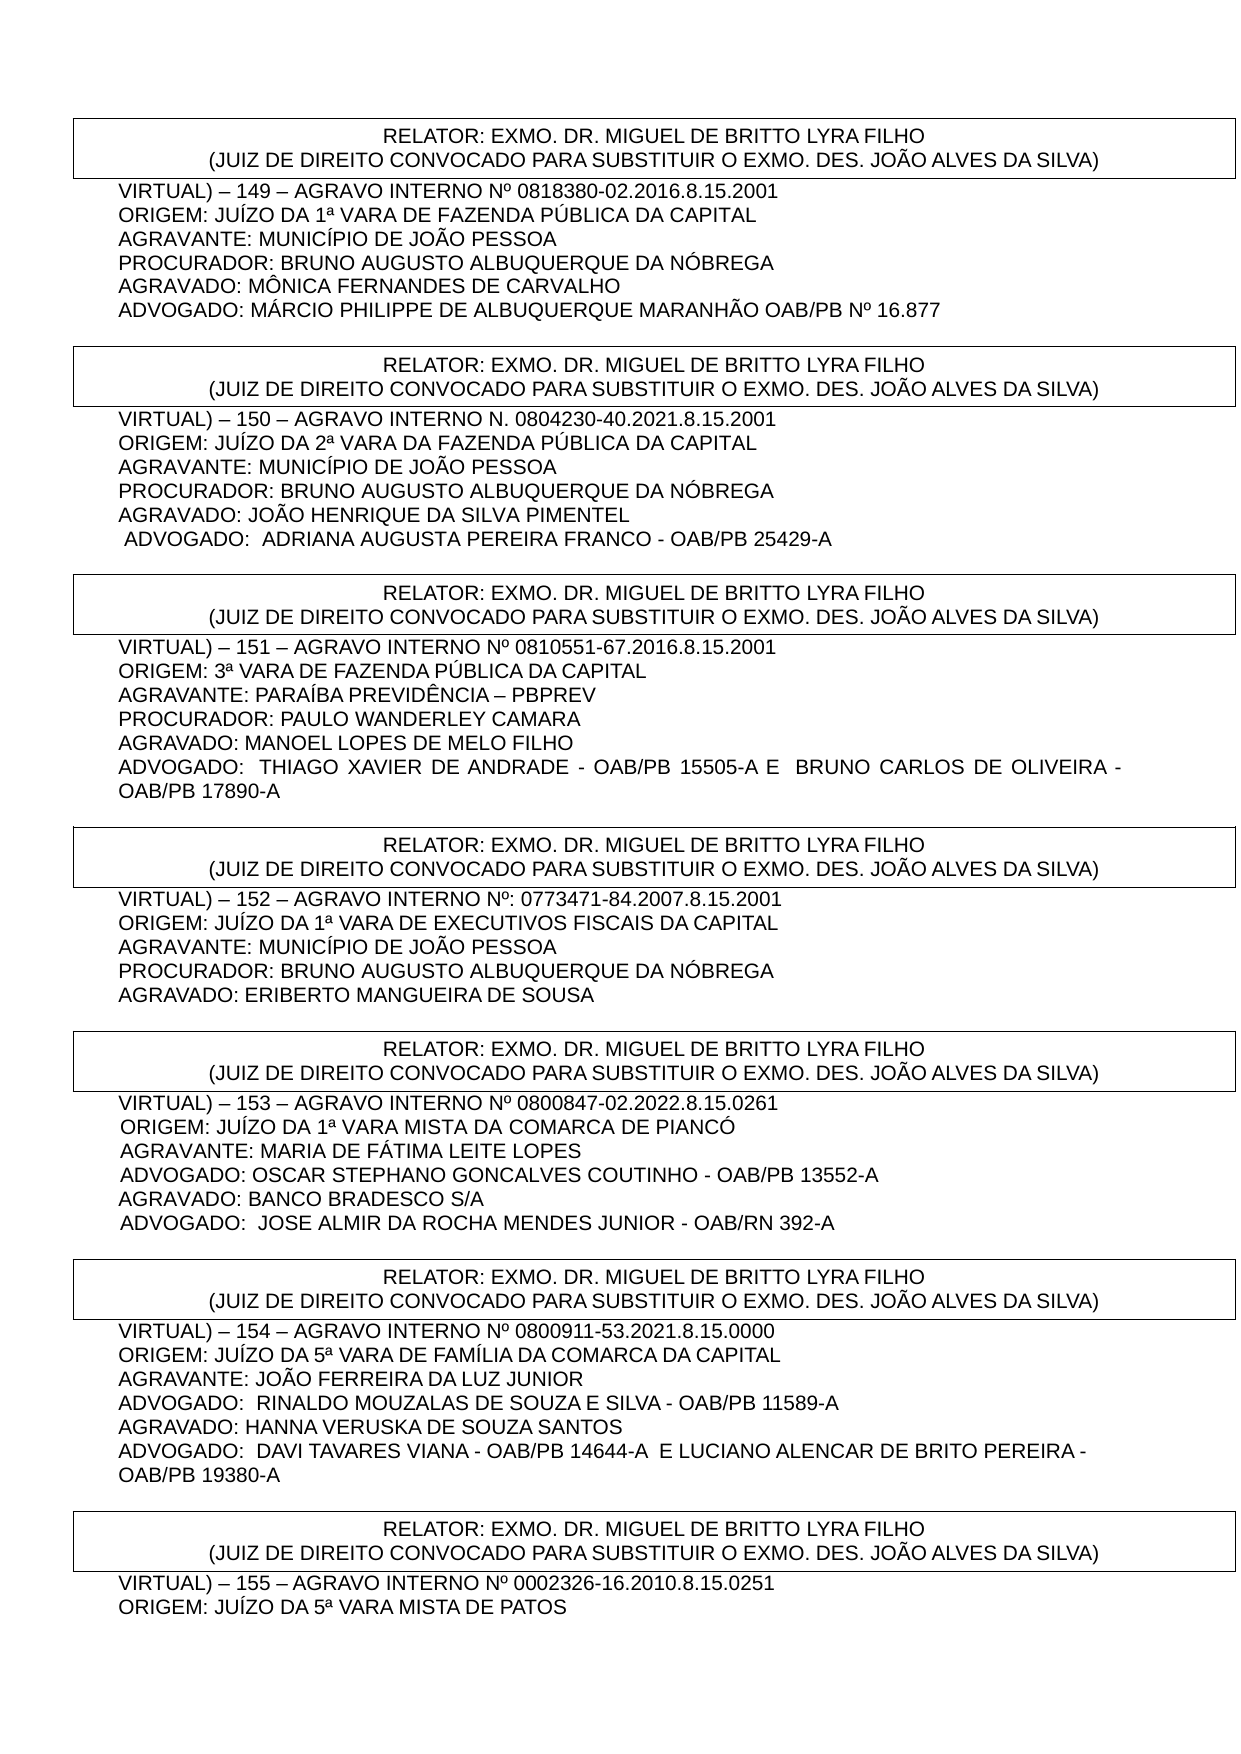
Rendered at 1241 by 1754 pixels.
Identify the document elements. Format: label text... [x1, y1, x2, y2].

text ORIGEM: 3ª VARA DE FAZENDA PÚBLICA DA CAPITAL [118, 659, 1122, 683]
table_header RELATOR: EXMO. DR. MIGUEL DE BRITTO LYRA FILHO (JUIZ DE DIREITO CONVOCADO PARA SUBSTITUIR O EXMO. DES. JOÃO ALVES DA SILVA) [74, 1260, 1235, 1319]
text VIRTUAL) – 151 – AGRAVO INTERNO Nº 0810551-67.2016.8.15.2001 [118, 635, 1122, 659]
text ORIGEM: JUÍZO DA 5ª VARA DE FAMÍLIA DA COMARCA DA CAPITAL [118, 1343, 1122, 1367]
text PROCURADOR: BRUNO AUGUSTO ALBUQUERQUE DA NÓBREGA [118, 478, 1122, 502]
text AGRAVANTE: PARAÍBA PREVIDÊNCIA – PBPREV [118, 683, 1122, 707]
text ADVOGADO: OSCAR STEPHANO GONCALVES COUTINHO - OAB/PB 13552-A [120, 1163, 1122, 1187]
text AGRAVANTE: MARIA DE FÁTIMA LEITE LOPES [120, 1139, 1122, 1163]
text ORIGEM: JUÍZO DA 1ª VARA MISTA DA COMARCA DE PIANCÓ [120, 1115, 1122, 1139]
text ADVOGADO: RINALDO MOUZALAS DE SOUZA E SILVA - OAB/PB 11589-A [118, 1391, 1122, 1415]
table_header RELATOR: EXMO. DR. MIGUEL DE BRITTO LYRA FILHO (JUIZ DE DIREITO CONVOCADO PARA SUBSTITUIR O EXMO. DES. JOÃO ALVES DA SILVA) [74, 119, 1235, 178]
text VIRTUAL) – 154 – AGRAVO INTERNO Nº 0800911-53.2021.8.15.0000 [118, 1320, 1122, 1343]
text ORIGEM: JUÍZO DA 1ª VARA DE FAZENDA PÚBLICA DA CAPITAL [118, 202, 1122, 226]
text AGRAVADO: HANNA VERUSKA DE SOUZA SANTOS [118, 1415, 1122, 1439]
text AGRAVADO: JOÃO HENRIQUE DA SILVA PIMENTEL [118, 502, 1122, 526]
text AGRAVADO: MANOEL LOPES DE MELO FILHO [118, 731, 1122, 754]
text VIRTUAL) – 149 – AGRAVO INTERNO Nº 0818380-02.2016.8.15.2001 [118, 179, 1122, 202]
text AGRAVANTE: MUNICÍPIO DE JOÃO PESSOA [118, 226, 1122, 250]
text VIRTUAL) – 155 – AGRAVO INTERNO Nº 0002326-16.2010.8.15.0251 [118, 1572, 1122, 1595]
text ADVOGADO: JOSE ALMIR DA ROCHA MENDES JUNIOR - OAB/RN 392-A [120, 1211, 1122, 1235]
table_header RELATOR: EXMO. DR. MIGUEL DE BRITTO LYRA FILHO (JUIZ DE DIREITO CONVOCADO PARA SUBSTITUIR O EXMO. DES. JOÃO ALVES DA SILVA) [74, 575, 1235, 634]
table_header RELATOR: EXMO. DR. MIGUEL DE BRITTO LYRA FILHO (JUIZ DE DIREITO CONVOCADO PARA SUBSTITUIR O EXMO. DES. JOÃO ALVES DA SILVA) [74, 347, 1235, 406]
table_header RELATOR: EXMO. DR. MIGUEL DE BRITTO LYRA FILHO (JUIZ DE DIREITO CONVOCADO PARA SUBSTITUIR O EXMO. DES. JOÃO ALVES DA SILVA) [74, 828, 1235, 886]
text ADVOGADO: MÁRCIO PHILIPPE DE ALBUQUERQUE MARANHÃO OAB/PB Nº 16.877 [118, 298, 1122, 322]
text AGRAVANTE: MUNICÍPIO DE JOÃO PESSOA [118, 454, 1122, 478]
text AGRAVADO: ERIBERTO MANGUEIRA DE SOUSA [118, 983, 1122, 1007]
text PROCURADOR: BRUNO AUGUSTO ALBUQUERQUE DA NÓBREGA [118, 959, 1122, 983]
text ADVOGADO: ADRIANA AUGUSTA PEREIRA FRANCO - OAB/PB 25429-A [118, 526, 1122, 550]
text ORIGEM: JUÍZO DA 5ª VARA MISTA DE PATOS [118, 1595, 1122, 1619]
text VIRTUAL) – 152 – AGRAVO INTERNO Nº: 0773471-84.2007.8.15.2001 ORIGEM: JUÍZO DA 1ª VARA DE EXECUTIVOS FISCAIS DA CAPITAL [118, 888, 1122, 935]
text AGRAVANTE: JOÃO FERREIRA DA LUZ JUNIOR [118, 1367, 1122, 1391]
text VIRTUAL) – 150 – AGRAVO INTERNO N. 0804230-40.2021.8.15.2001 [118, 407, 1122, 431]
text AGRAVANTE: MUNICÍPIO DE JOÃO PESSOA [118, 935, 1122, 959]
table_header RELATOR: EXMO. DR. MIGUEL DE BRITTO LYRA FILHO (JUIZ DE DIREITO CONVOCADO PARA SUBSTITUIR O EXMO. DES. JOÃO ALVES DA SILVA) [74, 1512, 1235, 1571]
text ADVOGADO: THIAGO XAVIER DE ANDRADE - OAB/PB 15505-A E BRUNO CARLOS DE OLIVEIRA - OAB/PB 17890-A [118, 754, 1122, 802]
text PROCURADOR: PAULO WANDERLEY CAMARA [118, 707, 1122, 731]
text ADVOGADO: DAVI TAVARES VIANA - OAB/PB 14644-A E LUCIANO ALENCAR DE BRITO PEREIRA - OAB/PB 19380-A [118, 1439, 1122, 1487]
text PROCURADOR: BRUNO AUGUSTO ALBUQUERQUE DA NÓBREGA [118, 250, 1122, 274]
table_header RELATOR: EXMO. DR. MIGUEL DE BRITTO LYRA FILHO (JUIZ DE DIREITO CONVOCADO PARA SUBSTITUIR O EXMO. DES. JOÃO ALVES DA SILVA) [74, 1032, 1235, 1091]
text AGRAVADO: BANCO BRADESCO S/A [118, 1187, 1122, 1211]
text ORIGEM: JUÍZO DA 2ª VARA DA FAZENDA PÚBLICA DA CAPITAL [118, 431, 1122, 454]
text AGRAVADO: MÔNICA FERNANDES DE CARVALHO [118, 274, 1122, 298]
text VIRTUAL) – 153 – AGRAVO INTERNO Nº 0800847-02.2022.8.15.0261 [118, 1092, 1122, 1115]
